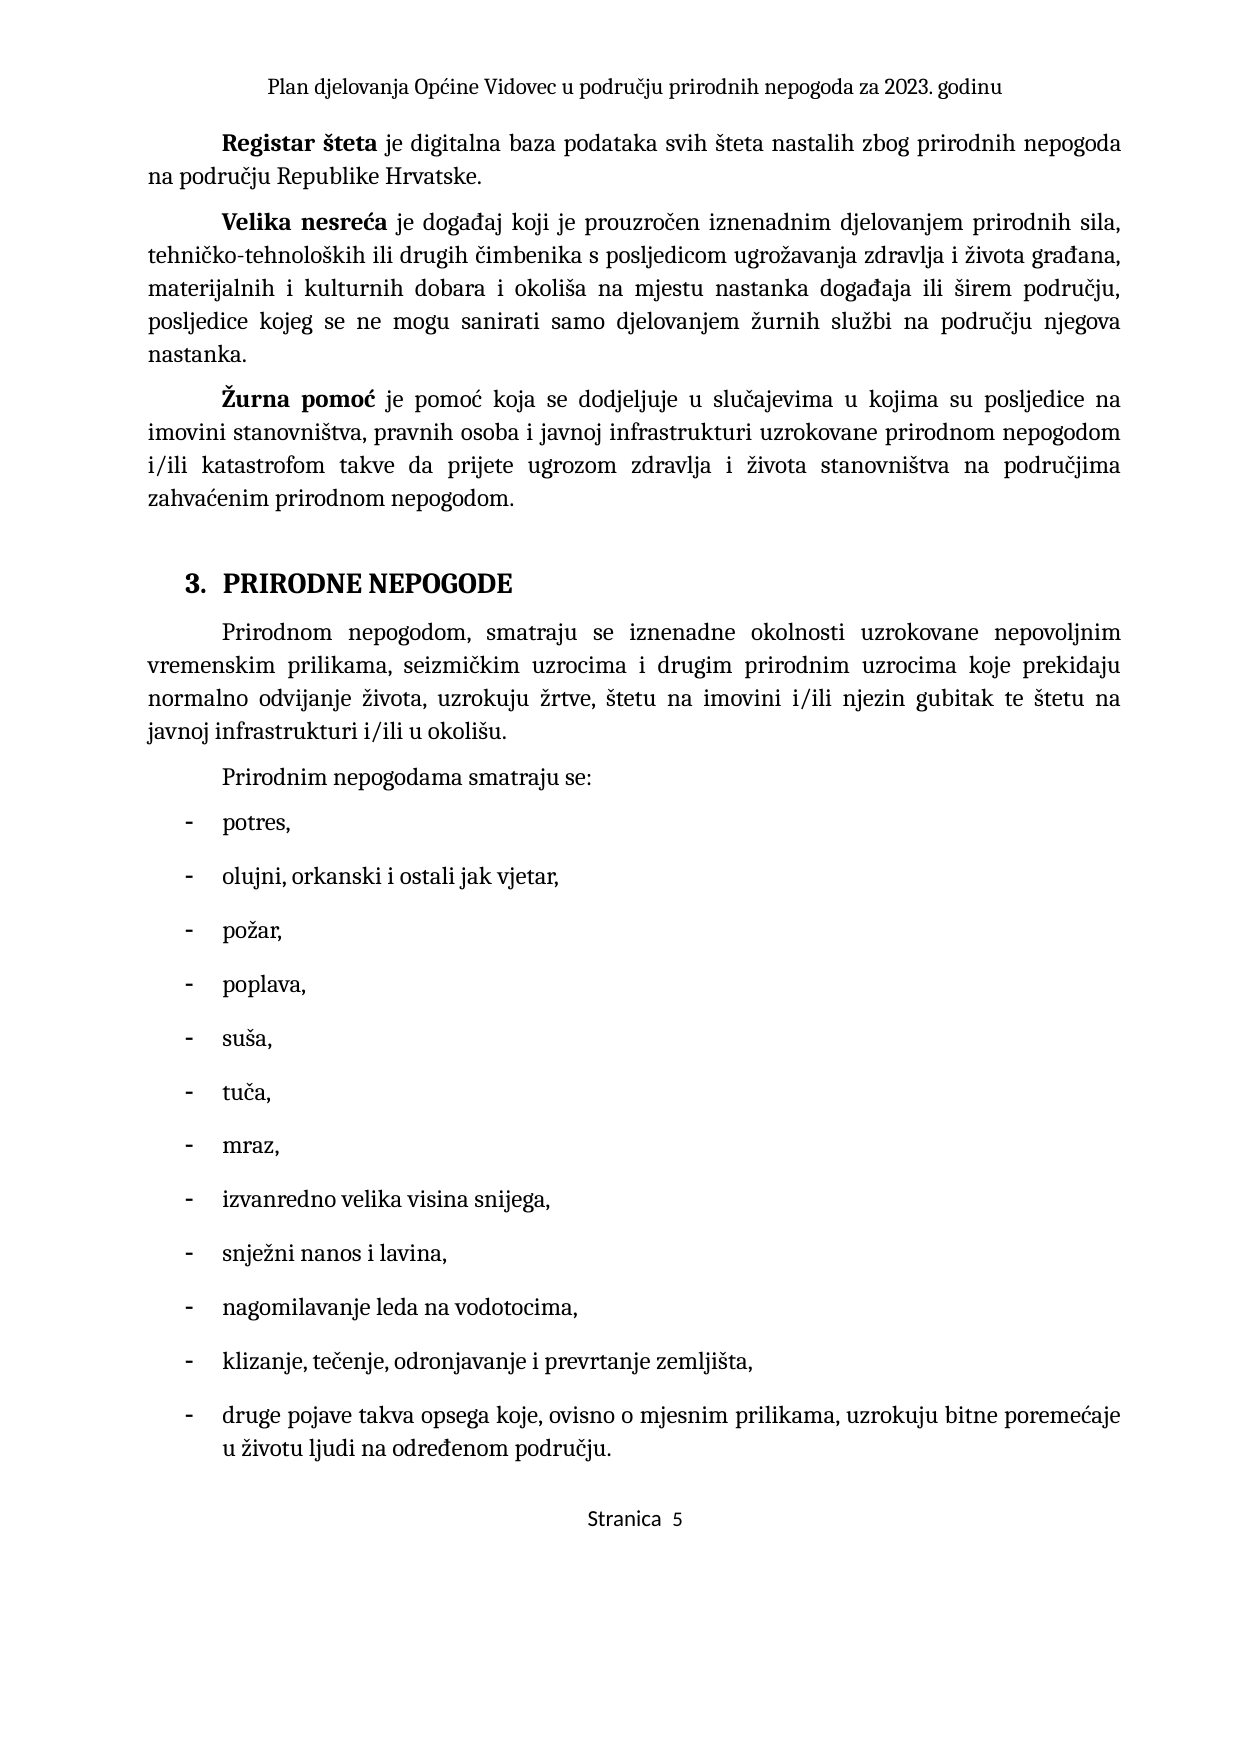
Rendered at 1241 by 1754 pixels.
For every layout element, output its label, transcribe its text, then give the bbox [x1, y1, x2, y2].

text Registar šteta je digitalna baza podataka svih šteta nastalih zbog prirodnih nepogoda na području Republike Hrvatske. [148, 129, 1122, 191]
text Žurna pomoć je pomoć koja se dodjeljuje u slučajevima u kojima su posljedice na imovini stanovništva, pravnih osoba i javnoj infrastrukturi uzrokovane prirodnom nepogodom i/ili katastrofom takve da prijete ugrozom zdravlja i života stanovništva na područjima zahvaćenim prirodnom nepogodom. [148, 385, 1122, 513]
list PRIRODNE NEPOGODE [185, 567, 1122, 601]
list mraz, [185, 1131, 1122, 1160]
list potres, [185, 808, 1122, 837]
list izvanredno velika visina snijega, [185, 1185, 1122, 1214]
list snježni nanos i lavina, [185, 1239, 1122, 1268]
list olujni, orkanski i ostali jak vjetar, [185, 862, 1122, 891]
text Velika nesreća je događaj koji je prouzročen iznenadnim djelovanjem prirodnih sila, tehničko-tehnoloških ili drugih čimbenika s posljedicom ugrožavanja zdravlja i života građana, materijalnih i kulturnih dobara i okoliša na mjestu nastanka događaja ili širem području, posljedice kojeg se ne mogu sanirati samo djelovanjem žurnih službi na području njegova nastanka. [148, 207, 1122, 368]
list druge pojave takva opsega koje, ovisno o mjesnim prilikama, uzrokuju bitne poremećaje u životu ljudi na određenom području. [185, 1401, 1122, 1462]
list suša, [185, 1024, 1122, 1052]
text Prirodnim nepogodama smatraju se: [148, 763, 1122, 792]
list tuča, [185, 1078, 1122, 1106]
list klizanje, tečenje, odronjavanje i prevrtanje zemljišta, [185, 1347, 1122, 1376]
list požar, [185, 916, 1122, 945]
text Prirodnom nepogodom, smatraju se iznenadne okolnosti uzrokovane nepovoljnim vremenskim prilikama, seizmičkim uzrocima i drugim prirodnim uzrocima koje prekidaju normalno odvijanje života, uzrokuju žrtve, štetu na imovini i/ili njezin gubitak te štetu na javnoj infrastrukturi i/ili u okolišu. [148, 618, 1122, 746]
list poplava, [185, 970, 1122, 999]
list nagomilavanje leda na vodotocima, [185, 1293, 1122, 1322]
